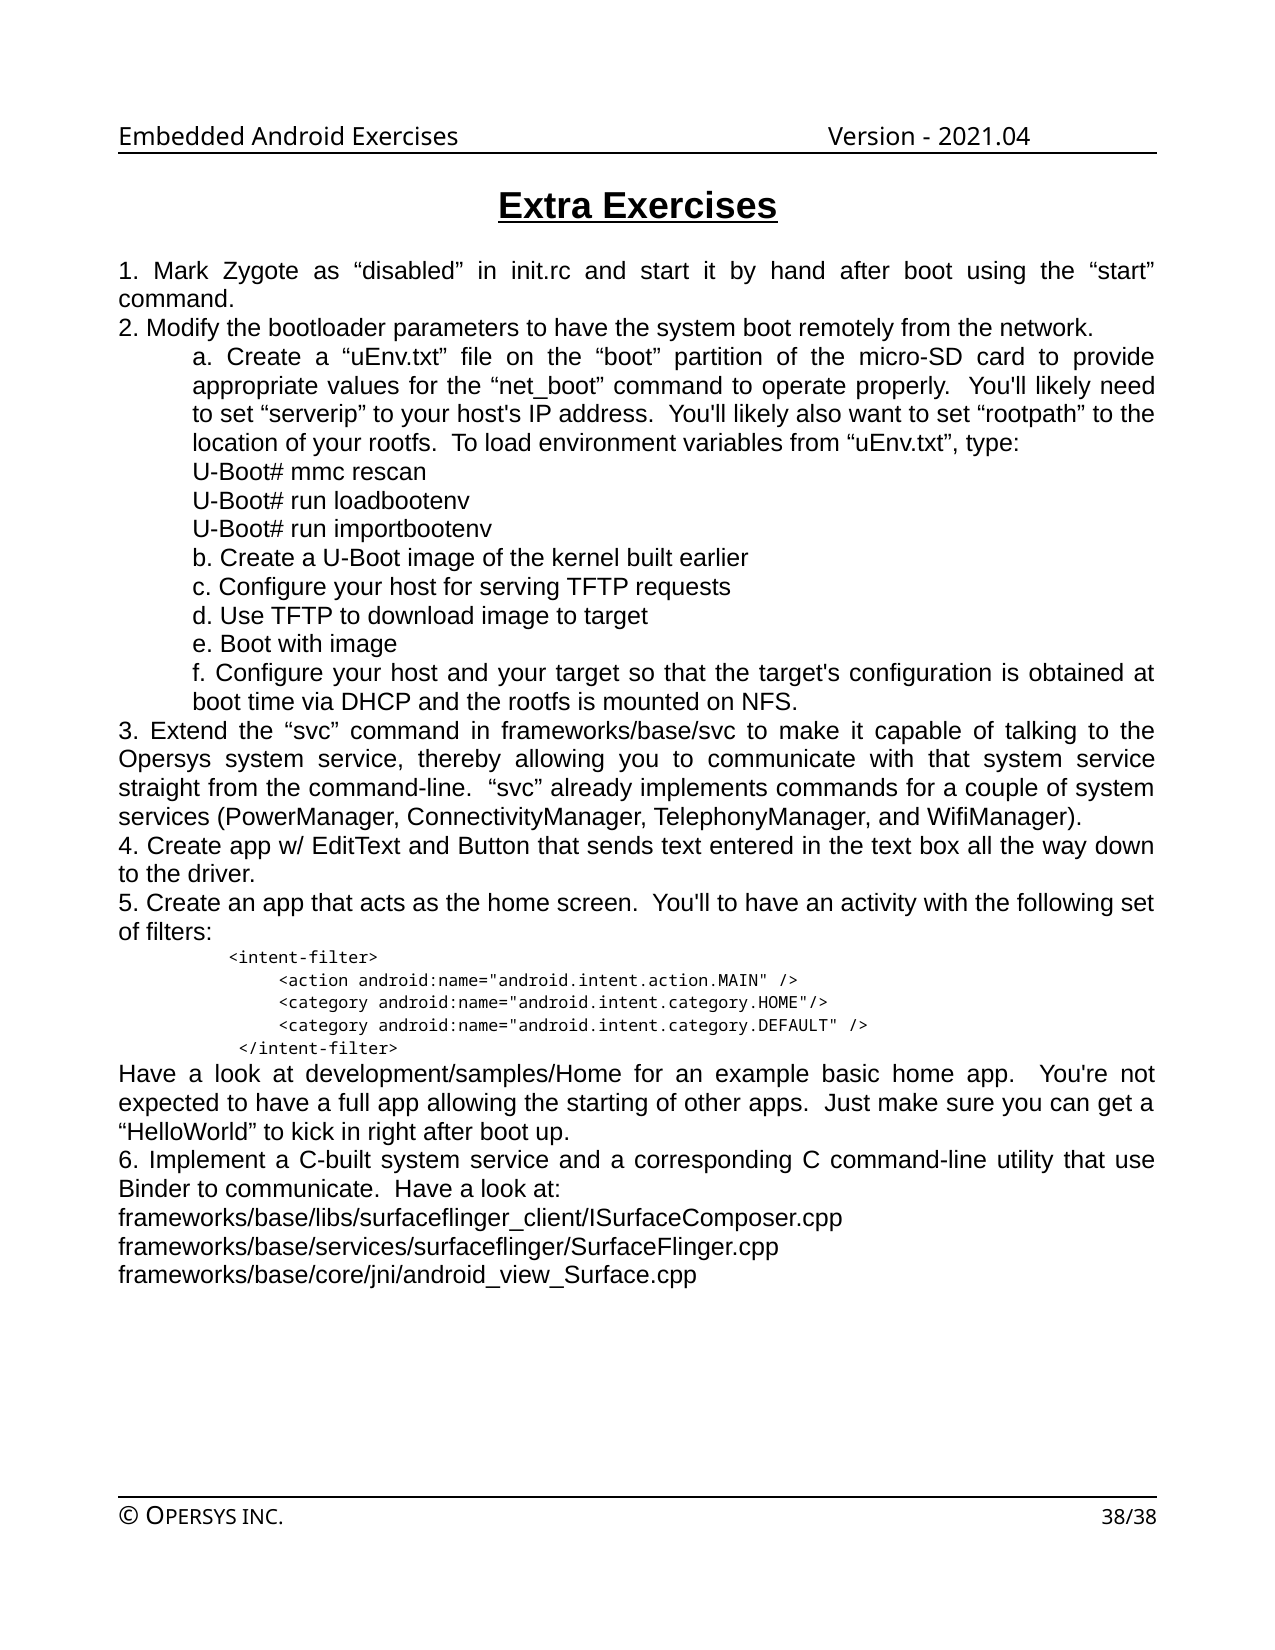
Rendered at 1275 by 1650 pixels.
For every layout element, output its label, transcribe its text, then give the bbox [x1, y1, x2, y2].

text f. Configure your host and your target so that the target's configuration is obtained at boot time via DHCP and the rootfs is mounted on NFS. [192, 658, 1157, 716]
text Extra Exercises [118, 184, 1157, 227]
text b. Create a U-Boot image of the kernel built earlier [192, 543, 1157, 572]
text <category android:name="android.intent.category.DEFAULT" /> [118, 1014, 1157, 1036]
text 6. Implement a C-built system service and a corresponding C command-line utility that use Binder to communicate. Have a look at: [118, 1145, 1157, 1203]
text 2. Modify the bootloader parameters to have the system boot remotely from the network. [118, 313, 1157, 342]
text c. Configure your host for serving TFTP requests [192, 572, 1157, 601]
text U-Boot# run loadbootenv [192, 486, 1157, 514]
text 3. Extend the “svc” command in frameworks/base/svc to make it capable of talking to the Opersys system service, thereby allowing you to communicate with that system service straight from the command-line. “svc” already implements commands for a couple of system services (PowerManager, ConnectivityManager, TelephonyManager, and WifiManager). [118, 716, 1157, 831]
text a. Create a “uEnv.txt” file on the “boot” partition of the micro-SD card to provide appropriate values for the “net_boot” command to operate properly. You'll likely need to set “serverip” to your host's IP address. You'll likely also want to set “rootpath” to the location of your rootfs. To load environment variables from “uEnv.txt”, type: [192, 342, 1157, 457]
text frameworks/base/libs/surfaceflinger_client/ISurfaceComposer.cpp frameworks/base/services/surfaceflinger/SurfaceFlinger.cpp frameworks/base/core/jni/android_view_Surface.cpp [118, 1203, 1157, 1289]
text <action android:name="android.intent.action.MAIN" /> [118, 968, 1157, 991]
text <intent-filter> [118, 946, 1157, 968]
text </intent-filter> [118, 1036, 1157, 1059]
text U-Boot# mmc rescan [192, 457, 1157, 486]
text Have a look at development/samples/Home for an example basic home app. You're not expected to have a full app allowing the starting of other apps. Just make sure you can get a “HelloWorld” to kick in right after boot up. [118, 1059, 1157, 1145]
text 1. Mark Zygote as “disabled” in init.rc and start it by hand after boot using the “start” command. [118, 256, 1157, 313]
text d. Use TFTP to download image to target [192, 601, 1157, 629]
text 5. Create an app that acts as the home screen. You'll to have an activity with the following set of filters: [118, 888, 1157, 946]
text 4. Create app w/ EditText and Button that sends text entered in the text box all the way down to the driver. [118, 831, 1157, 888]
text U-Boot# run importbootenv [192, 514, 1157, 543]
text <category android:name="android.intent.category.HOME"/> [118, 991, 1157, 1014]
text e. Boot with image [192, 629, 1157, 658]
